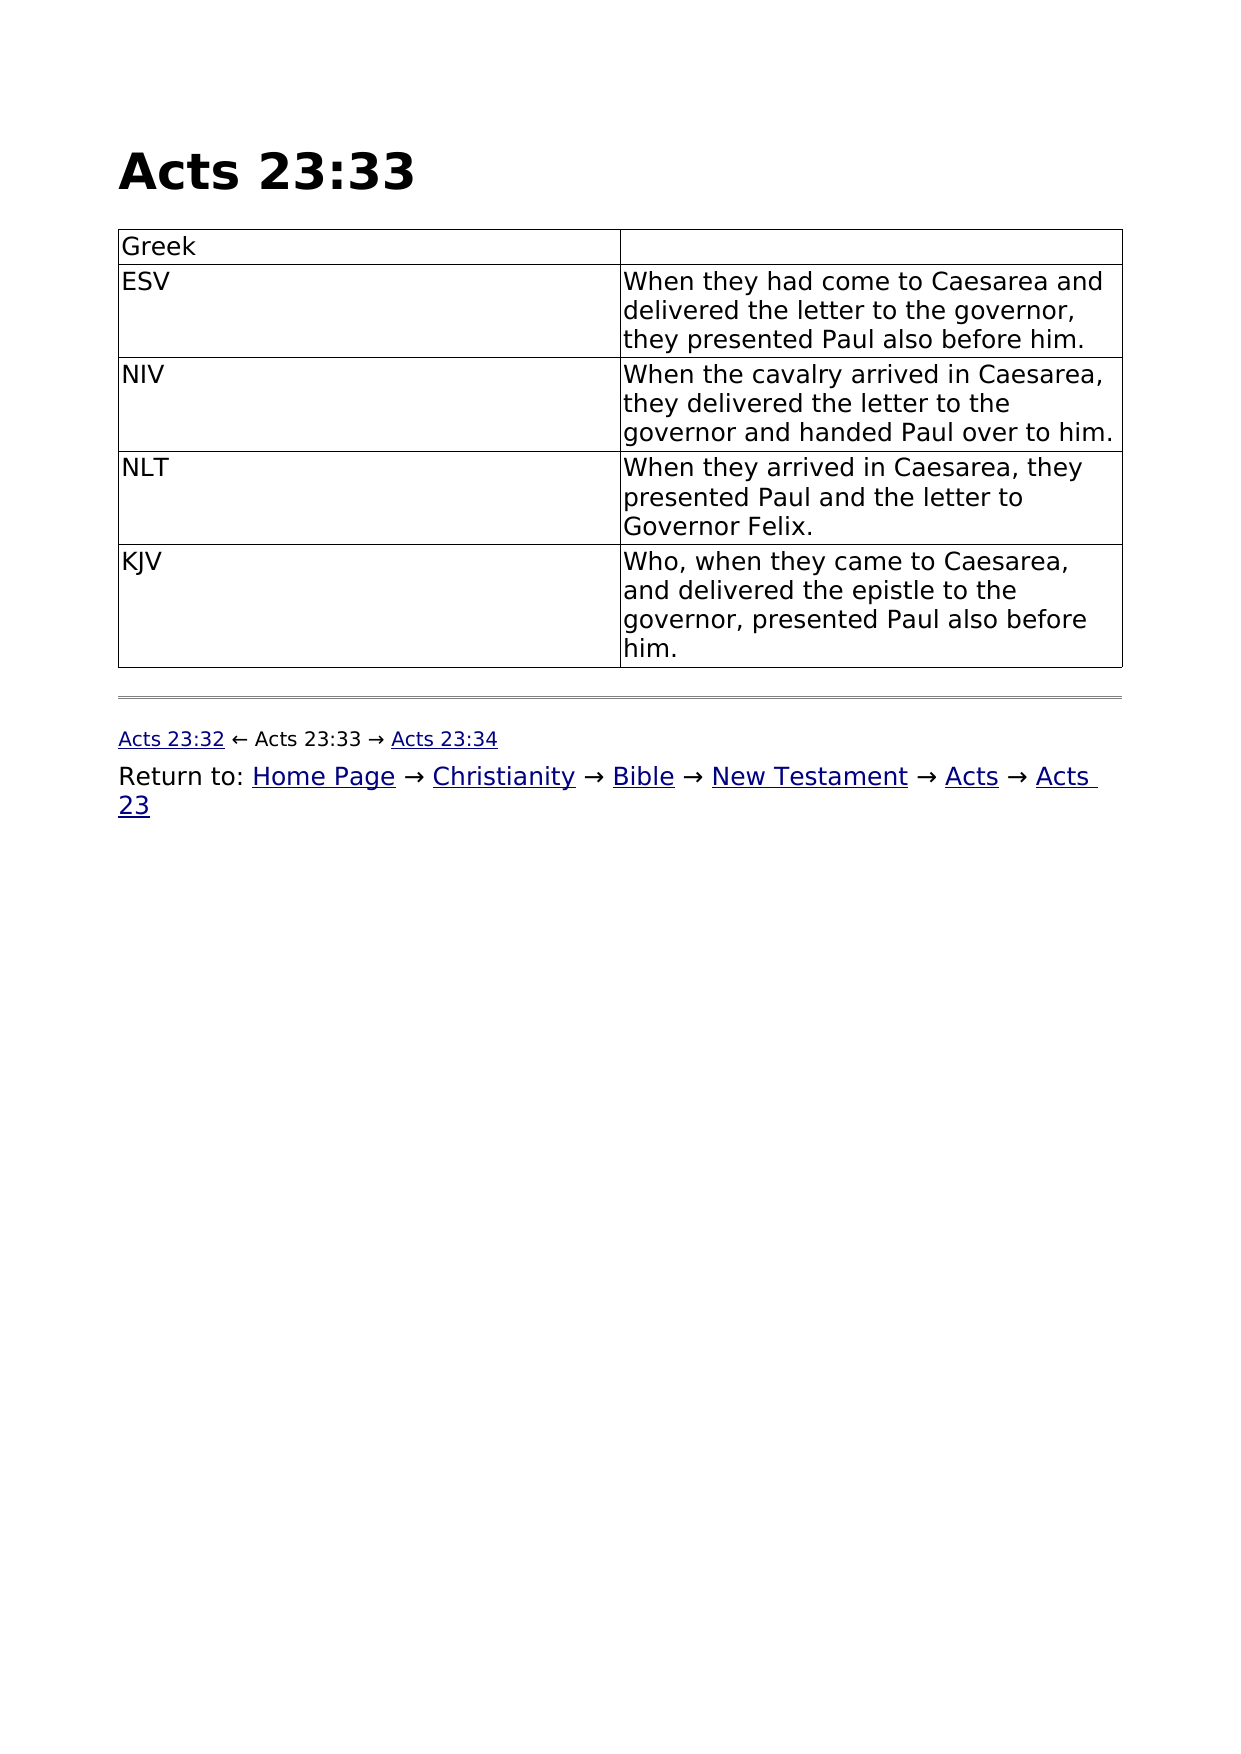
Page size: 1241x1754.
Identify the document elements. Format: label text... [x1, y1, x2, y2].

subtitle Acts 23:33 [118, 143, 1122, 201]
table_cell KJV [119, 545, 620, 667]
table_cell NIV [119, 358, 620, 451]
table_cell When they had come to Caesarea and delivered the letter to the governor, they presented Paul also before him. [621, 265, 1122, 357]
text Return to: Home Page → Christianity → Bible → New Testament → Acts → Acts 23 [118, 762, 1122, 820]
table_cell NLT [119, 452, 620, 544]
table_cell When they arrived in Caesarea, they presented Paul and the letter to Governor Felix. [621, 452, 1122, 544]
table_header [621, 230, 1122, 264]
table_cell Who, when they came to Caesarea, and delivered the epistle to the governor, presented Paul also before him. [621, 545, 1122, 667]
table_cell ESV [119, 265, 620, 357]
table_cell When the cavalry arrived in Caesarea, they delivered the letter to the governor and handed Paul over to him. [621, 358, 1122, 451]
table_header Greek [119, 230, 620, 264]
text Acts 23:32 ← Acts 23:33 → Acts 23:34 [118, 728, 1122, 762]
